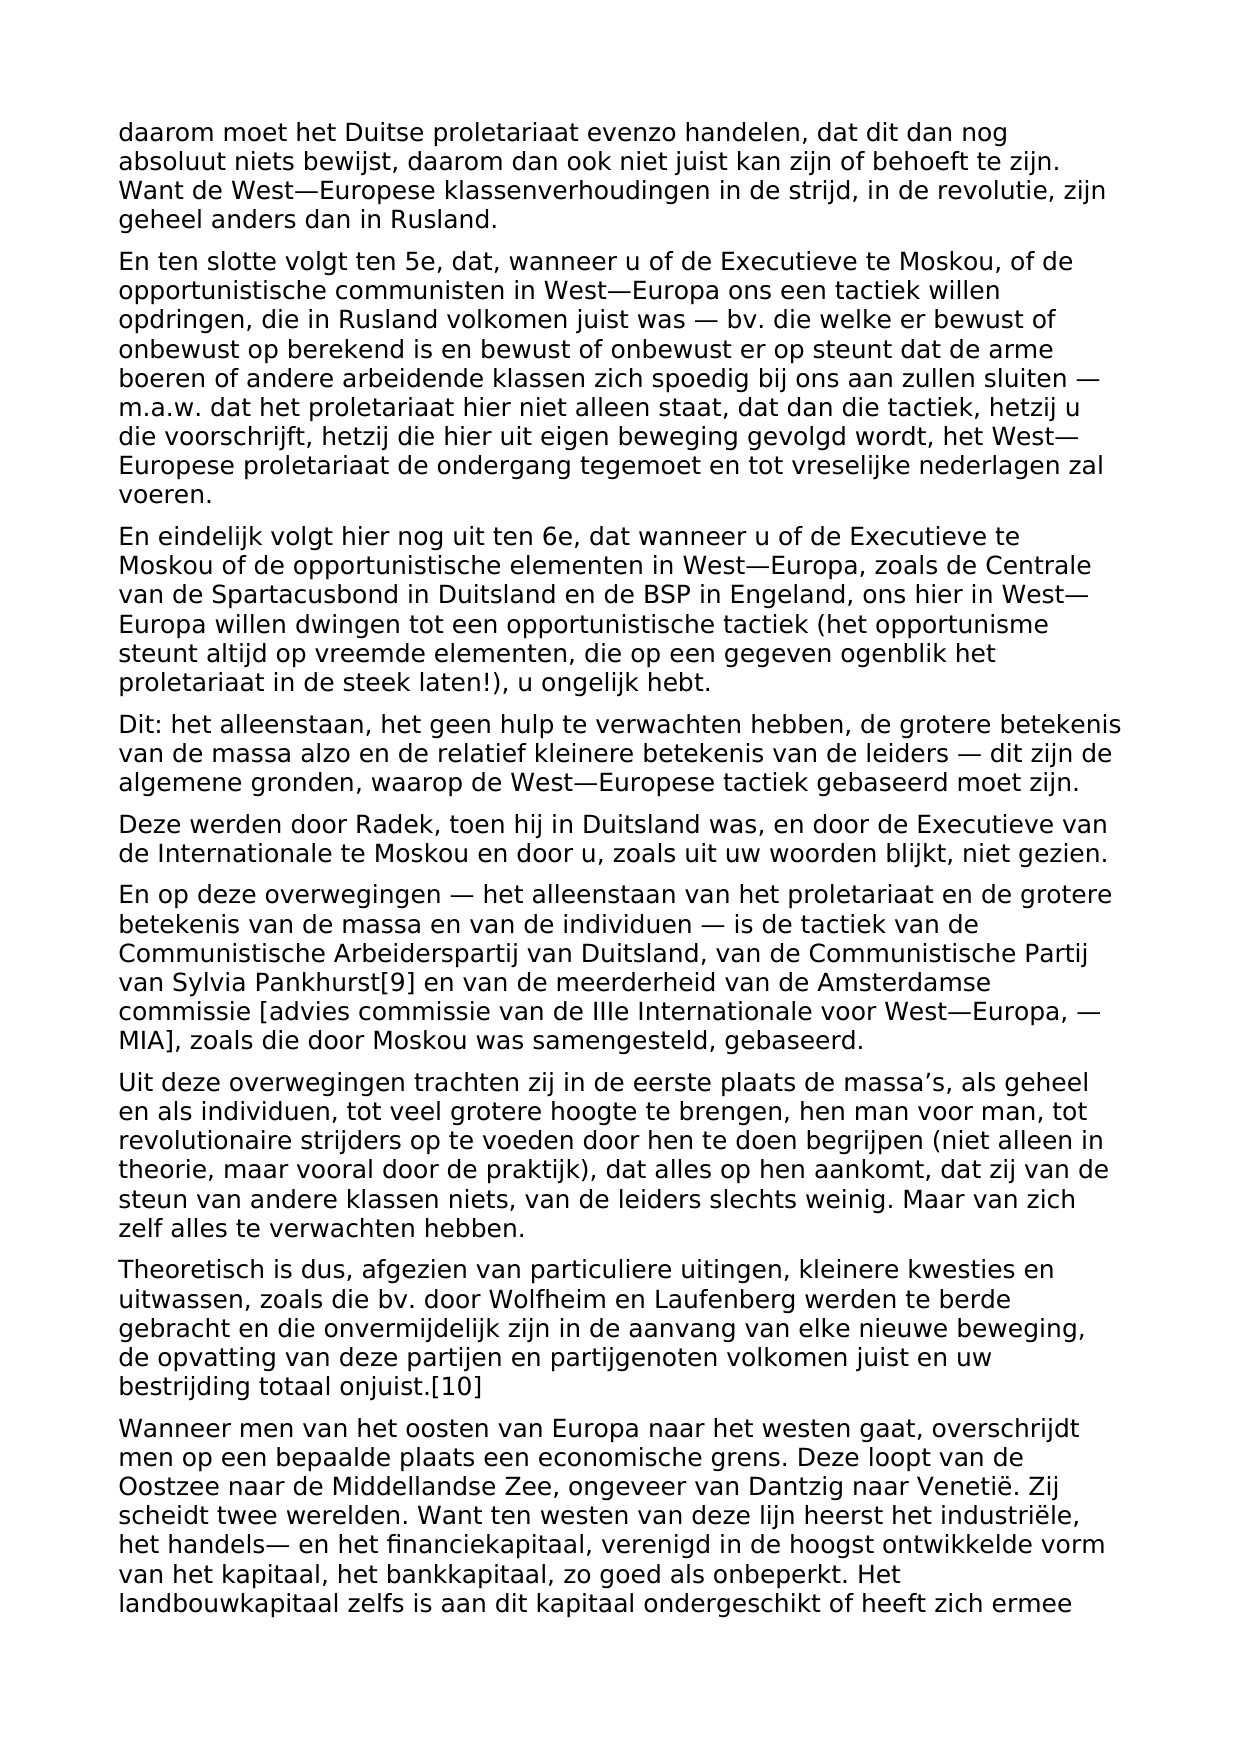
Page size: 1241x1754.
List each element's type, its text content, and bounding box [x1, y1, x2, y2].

text Wanneer men van het oosten van Europa naar het westen gaat, overschrijdt men op een bepaalde plaats een economische grens. Deze loopt van de Oostzee naar de Middellandse Zee, ongeveer van Dantzig naar Venetië. Zij scheidt twee werelden. Want ten westen van deze lijn heerst het industriële, het handels— en het financiekapitaal, verenigd in de hoogst ontwikkelde vorm van het kapitaal, het bankkapitaal, zo goed als onbeperkt. Het landbouwkapitaal zelfs is aan dit kapitaal ondergeschikt of heeft zich ermee [118, 1414, 1122, 1618]
text Dit: het alleenstaan, het geen hulp te verwachten hebben, de grotere betekenis van de massa alzo en de relatief kleinere betekenis van de leiders — dit zijn de algemene gronden, waarop de West—Europese tactiek gebaseerd moet zijn. [118, 710, 1122, 797]
text En op deze overwegingen — het alleenstaan van het proletariaat en de grotere betekenis van de massa en van de individuen — is de tactiek van de Communistische Arbeiderspartij van Duitsland, van de Communistische Partij van Sylvia Pankhurst[9] en van de meerderheid van de Amsterdamse commissie [advies commissie van de IIIe Internationale voor West—Europa, —MIA], zoals die door Moskou was samengesteld, gebaseerd. [118, 881, 1122, 1056]
text Theoretisch is dus, afgezien van particuliere uitingen, kleinere kwesties en uitwassen, zoals die bv. door Wolfheim en Laufenberg werden te berde gebracht en die onvermijdelijk zijn in de aanvang van elke nieuwe beweging, de opvatting van deze partijen en partijgenoten volkomen juist en uw bestrijding totaal onjuist.[10] [118, 1256, 1122, 1401]
text En ten slotte volgt ten 5e, dat, wanneer u of de Executieve te Moskou, of de opportunistische communisten in West—Europa ons een tactiek willen opdringen, die in Rusland volkomen juist was — bv. die welke er bewust of onbewust op berekend is en bewust of onbewust er op steunt dat de arme boeren of andere arbeidende klassen zich spoedig bij ons aan zullen sluiten — m.a.w. dat het proletariaat hier niet alleen staat, dat dan die tactiek, hetzij u die voorschrijft, hetzij die hier uit eigen beweging gevolgd wordt, het West—Europese proletariaat de ondergang tegemoet en tot vreselijke nederlagen zal voeren. [118, 247, 1122, 510]
text En eindelijk volgt hier nog uit ten 6e, dat wanneer u of de Executieve te Moskou of de opportunistische elementen in West—Europa, zoals de Centrale van de Spartacusbond in Duitsland en de BSP in Engeland, ons hier in West—Europa willen dwingen tot een opportunistische tactiek (het opportunisme steunt altijd op vreemde elementen, die op een gegeven ogenblik het proletariaat in de steek laten!), u ongelijk hebt. [118, 522, 1122, 697]
text Deze werden door Radek, toen hij in Duitsland was, en door de Executieve van de Internationale te Moskou en door u, zoals uit uw woorden blijkt, niet gezien. [118, 810, 1122, 868]
text Uit deze overwegingen trachten zij in de eerste plaats de massa’s, als geheel en als individuen, tot veel grotere hoogte te brengen, hen man voor man, tot revolutionaire strijders op te voeden door hen te doen begrijpen (niet alleen in theorie, maar vooral door de praktijk), dat alles op hen aankomt, dat zij van de steun van andere klassen niets, van de leiders slechts weinig. Maar van zich zelf alles te verwachten hebben. [118, 1068, 1122, 1243]
text daarom moet het Duitse proletariaat evenzo handelen, dat dit dan nog absoluut niets bewijst, daarom dan ook niet juist kan zijn of behoeft te zijn. Want de West—Europese klassenverhoudingen in de strijd, in de revolutie, zijn geheel anders dan in Rusland. [118, 118, 1122, 235]
